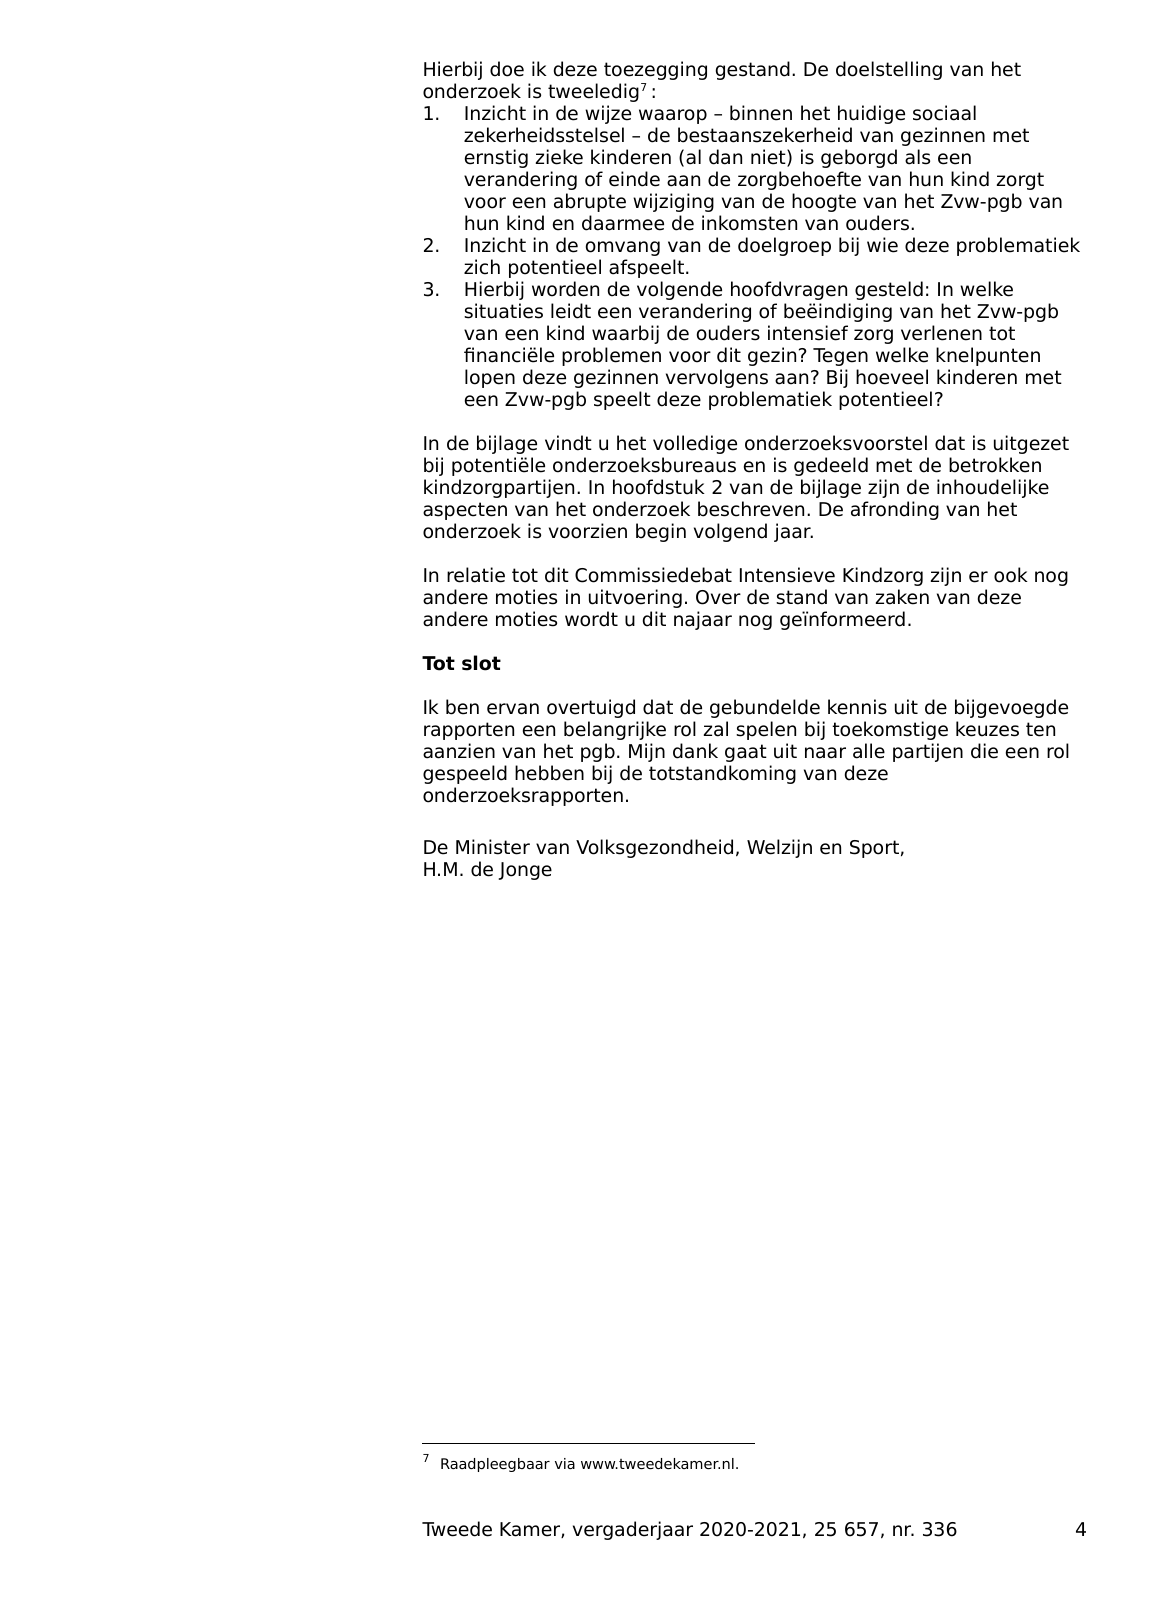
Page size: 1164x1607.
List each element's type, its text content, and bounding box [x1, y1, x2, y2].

text Ik ben ervan overtuigd dat de gebundelde kennis uit de bijgevoegde rapporten een belangrijke rol zal spelen bij toekomstige keuzes ten aanzien van het pgb. Mijn dank gaat uit naar alle partijen die een rol gespeeld hebben bij de totstandkoming van deze onderzoeksrapporten. [422, 697, 1087, 807]
text 1. Inzicht in de wijze waarop – binnen het huidige sociaal zekerheidsstelsel – de bestaanszekerheid van gezinnen met ernstig zieke kinderen (al dan niet) is geborgd als een verandering of einde aan de zorgbehoefte van hun kind zorgt voor een abrupte wijziging van de hoogte van het Zvw-pgb van hun kind en daarmee de inkomsten van ouders. [422, 103, 1087, 235]
subtitle Tot slot [422, 653, 1087, 675]
text Raadpleegbaar via www.tweedekamer.nl. [422, 1452, 1087, 1474]
text Hierbij doe ik deze toezegging gestand. De doelstelling van het onderzoek is tweeledig: [422, 59, 1087, 103]
text 2. Inzicht in de omvang van de doelgroep bij wie deze problematiek zich potentieel afspeelt. [422, 235, 1087, 279]
text 3. Hierbij worden de volgende hoofdvragen gesteld: In welke situaties leidt een verandering of beëindiging van het Zvw-pgb van een kind waarbij de ouders intensief zorg verlenen tot financiële problemen voor dit gezin? Tegen welke knelpunten lopen deze gezinnen vervolgens aan? Bij hoeveel kinderen met een Zvw-pgb speelt deze problematiek potentieel? [422, 279, 1087, 411]
text De Minister van Volksgezondheid, Welzijn en Sport, H.M. de Jonge [422, 837, 1087, 881]
text In relatie tot dit Commissiedebat Intensieve Kindzorg zijn er ook nog andere moties in uitvoering. Over de stand van zaken van deze andere moties wordt u dit najaar nog geïnformeerd. [422, 565, 1087, 631]
text In de bijlage vindt u het volledige onderzoeksvoorstel dat is uitgezet bij potentiële onderzoeksbureaus en is gedeeld met de betrokken kindzorgpartijen. In hoofdstuk 2 van de bijlage zijn de inhoudelijke aspecten van het onderzoek beschreven. De afronding van het onderzoek is voorzien begin volgend jaar. [422, 433, 1087, 543]
